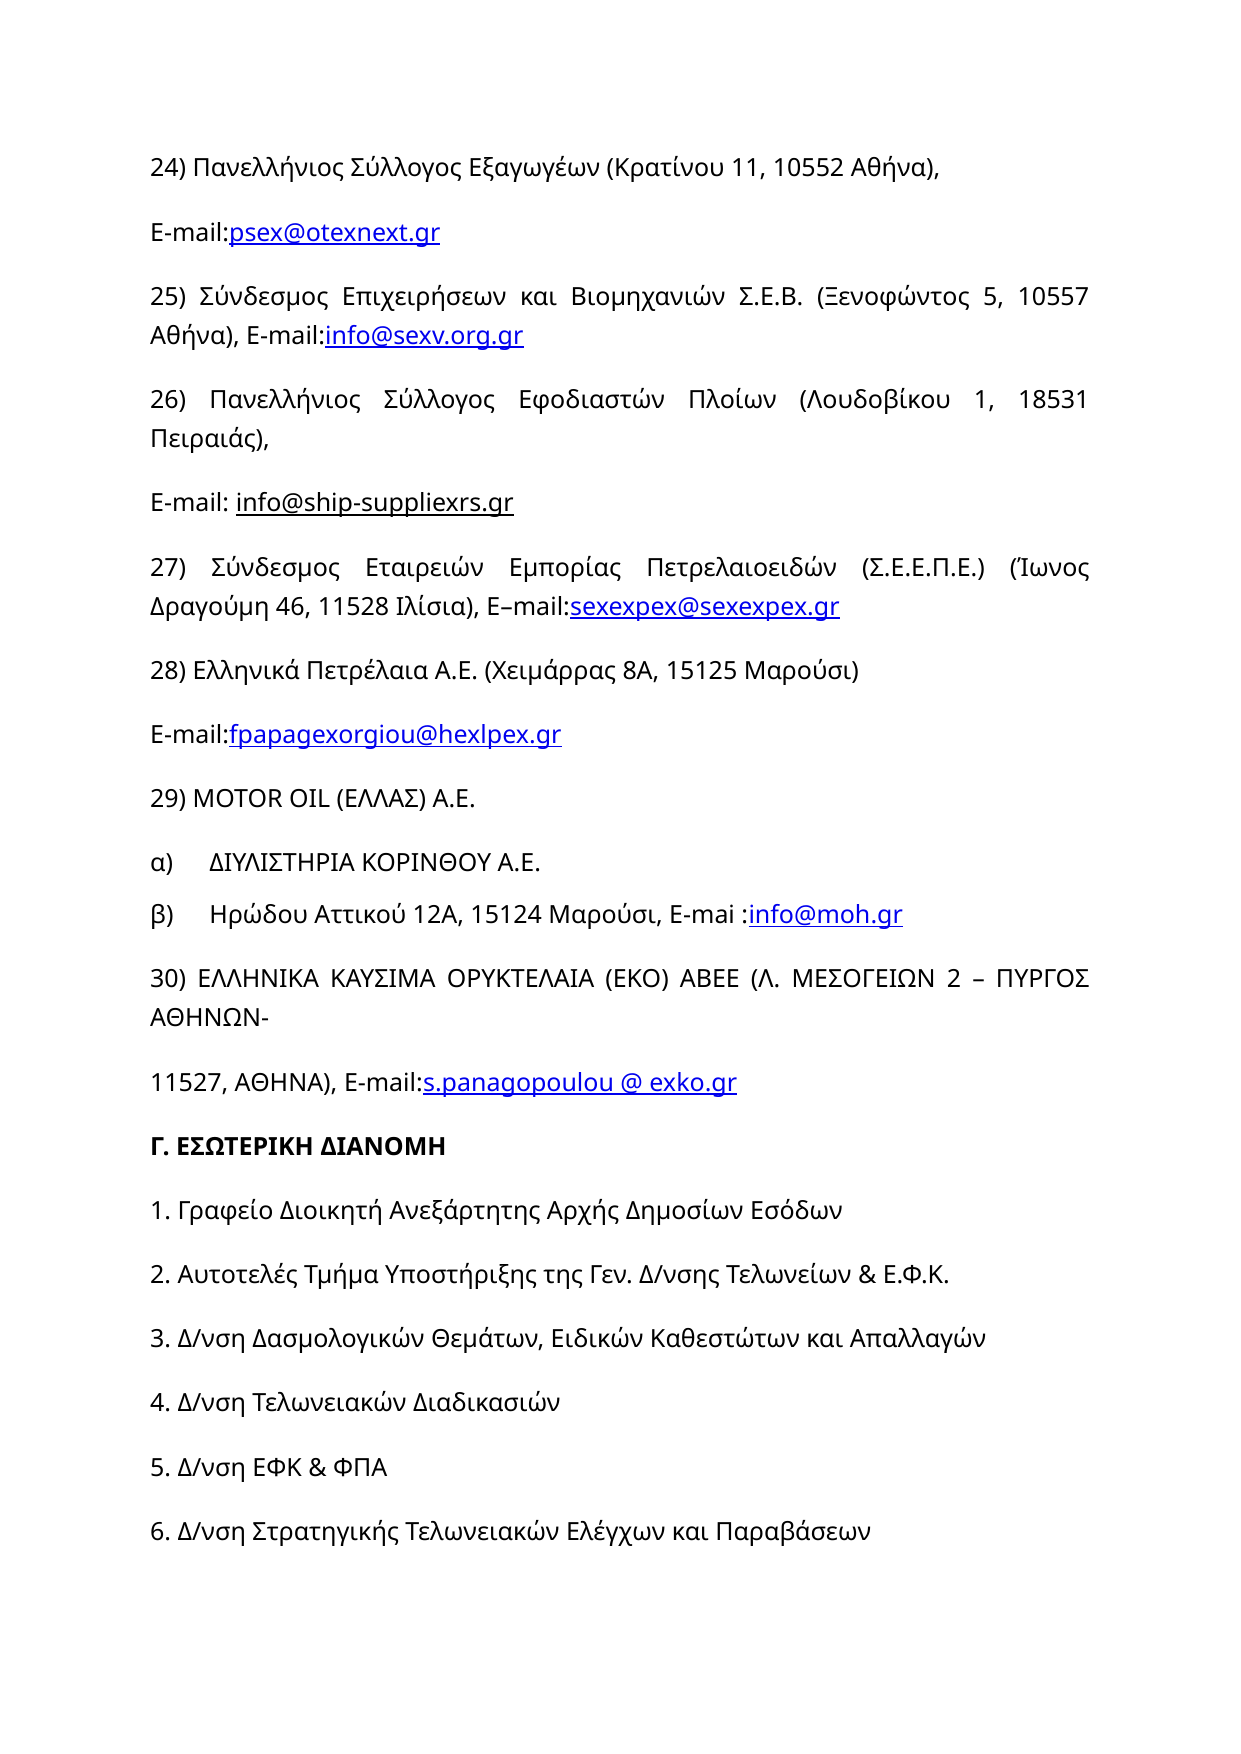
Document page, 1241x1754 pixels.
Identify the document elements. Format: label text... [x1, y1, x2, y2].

text Γ. ΕΣΩΤΕΡΙΚΗ ΔΙΑΝΟΜΗ [150, 1128, 1090, 1162]
text 24) Πανελλήνιος Σύλλογος Εξαγωγέων (Κρατίνου 11, 10552 Αθήνα), [150, 150, 1090, 184]
text 2. Αυτοτελές Τμήμα Υποστήριξης της Γεν. Δ/νσης Τελωνείων & Ε.Φ.Κ. [150, 1257, 1090, 1291]
text 6. Δ/νση Στρατηγικής Τελωνειακών Ελέγχων και Παραβάσεων [150, 1513, 1090, 1547]
text E-mail: info@ship-suppliexrs.gr [150, 485, 1090, 519]
text E-mail:fpapagexorgiou@hexlpex.gr [150, 717, 1090, 751]
text 27) Σύνδεσμος Εταιρειών Εμπορίας Πετρελαιοειδών (Σ.Ε.Ε.Π.Ε.) (Ίωνος Δραγούμη 46, 11528 Ιλίσια), E–mail:sexexpex@sexexpex.gr [150, 549, 1090, 622]
text 5. Δ/νση ΕΦΚ & ΦΠΑ [150, 1449, 1090, 1483]
text 4. Δ/νση Τελωνειακών Διαδικασιών [150, 1385, 1090, 1419]
text 11527, ΑΘΗΝΑ), Ε-mail:s.panagopoulou @ exko.gr [150, 1064, 1090, 1098]
text 28) Ελληνικά Πετρέλαια Α.Ε. (Χειμάρρας 8Α, 15125 Μαρούσι) [150, 652, 1090, 687]
list β) Ηρώδου Αττικού 12Α, 15124 Μαρούσι, E-mai :info@moh.gr [150, 897, 1090, 931]
text 3. Δ/νση Δασμολογικών Θεμάτων, Ειδικών Καθεστώτων και Απαλλαγών [150, 1321, 1090, 1355]
text 30) ΕΛΛΗΝΙΚΑ ΚΑΥΣΙΜΑ ΟΡΥΚΤΕΛΑΙΑ (ΕΚΟ) ΑΒΕΕ (Λ. ΜΕΣΟΓΕΙΩΝ 2 – ΠΥΡΓΟΣ ΑΘΗΝΩΝ- [150, 961, 1090, 1034]
text 29) MOTOR OIL (ΕΛΛΑΣ) Α.Ε. [150, 781, 1090, 815]
text 26) Πανελλήνιος Σύλλογος Εφοδιαστών Πλοίων (Λουδοβίκου 1, 18531 Πειραιάς), [150, 382, 1090, 455]
text 1. Γραφείο Διοικητή Ανεξάρτητης Αρχής Δημοσίων Εσόδων [150, 1192, 1090, 1227]
text 25) Σύνδεσμος Επιχειρήσεων και Βιομηχανιών Σ.Ε.Β. (Ξενοφώντος 5, 10557 Αθήνα), E-mail:info@sexv.org.gr [150, 278, 1090, 352]
list α) ΔΙΥΛΙΣΤΗΡΙΑ ΚΟΡΙΝΘΟΥ Α.Ε. [150, 845, 1090, 879]
text E-mail:psex@otexnext.gr [150, 214, 1090, 248]
